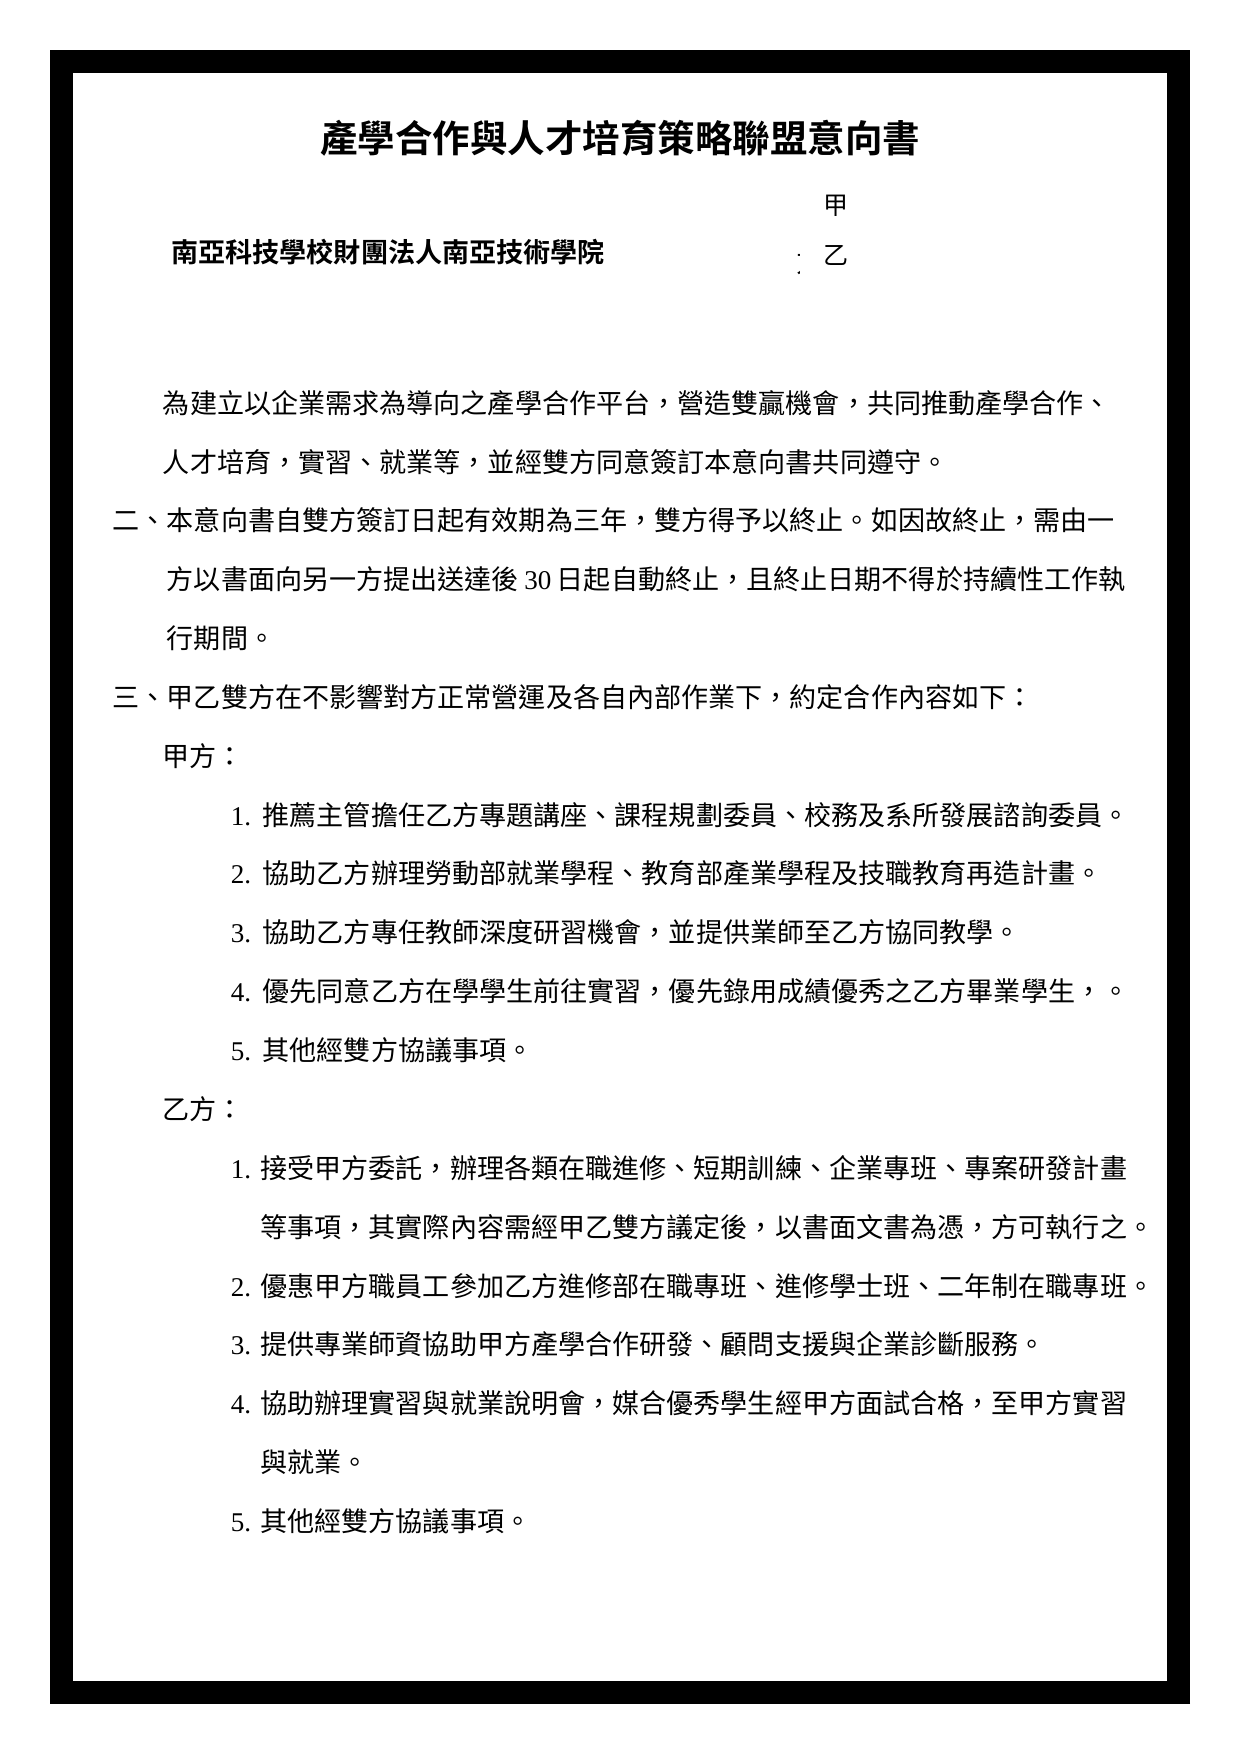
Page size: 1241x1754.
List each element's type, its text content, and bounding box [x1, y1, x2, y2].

text 為建立以企業需求為導向之產學合作平台，營造雙贏機會，共同推動產學合作、人才培育，實習、就業等，並經雙方同意簽訂本意向書共同遵守。 [163, 382, 1128, 480]
list 優先同意乙方在學學生前往實習，優先錄用成績優秀之乙方畢業學生，。 [231, 970, 1128, 1009]
list 協助辦理實習與就業說明會，媒合優秀學生經甲方面試合格，至甲方實習與就業。 [231, 1382, 1128, 1480]
text 南亞科技學校財團法人南亞技術學院 [171, 229, 637, 271]
list 以下簡稱 方 [864, 219, 1128, 282]
list 優惠甲方職員工參加乙方進修部在職專班、進修學士班、二年制在職專班。 [231, 1264, 1128, 1304]
list 以下簡稱 方 [652, 219, 800, 282]
text 乙方： [162, 1088, 1128, 1127]
text 甲 乙 [815, 192, 856, 273]
list 接受甲方委託，辦理各類在職進修、短期訓練、企業專班、專案研發計畫等事項，其實際內容需經甲乙雙方議定後，以書面文書為憑，方可執行之。 [231, 1147, 1128, 1245]
list 提供專業師資協助甲方產學合作研發、顧問支援與企業診斷服務。 [231, 1323, 1128, 1363]
text 三、甲乙雙方在不影響對方正常營運及各自內部作業下，約定合作內容如下： [112, 676, 1128, 715]
text 產學合作與人才培育策略聯盟意向書 [112, 94, 1128, 157]
list 其他經雙方協議事項。 [231, 1029, 1128, 1068]
text 甲方： [162, 735, 1128, 774]
list 協助乙方辦理勞動部就業學程、教育部產業學程及技職教育再造計畫。 [231, 852, 1128, 892]
text 二、本意向書自雙方簽訂日起有效期為三年，雙方得予以終止。如因故終止，需由一方以書面向另一方提出送達後30日起自動終止，且終止日期不得於持續性工作執行期間。 [112, 499, 1128, 656]
list 其他經雙方協議事項。 [231, 1500, 1128, 1539]
list 推薦主管擔任乙方專題講座、課程規劃委員、校務及系所發展諮詢委員。 [231, 794, 1128, 833]
list 協助乙方專任教師深度研習機會，並提供業師至乙方協同教學。 [231, 911, 1128, 951]
